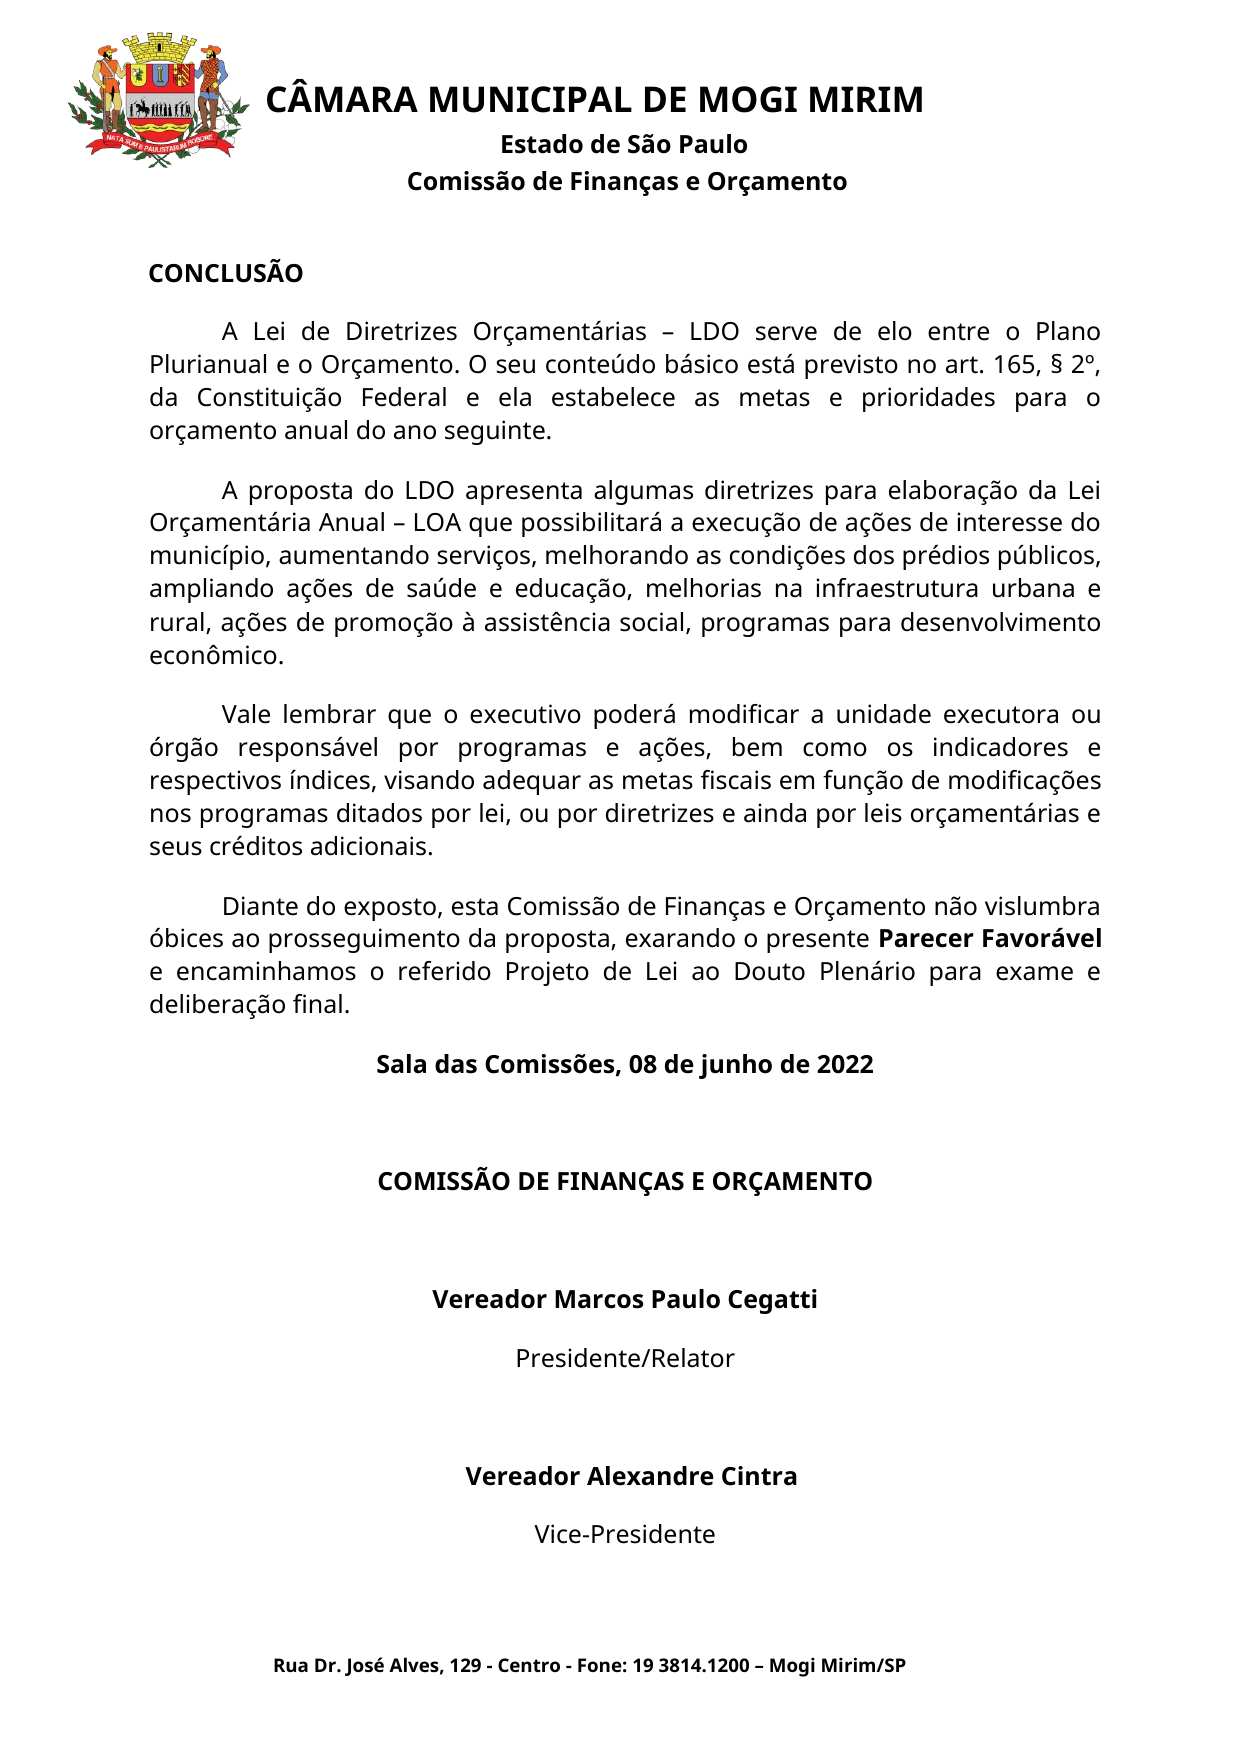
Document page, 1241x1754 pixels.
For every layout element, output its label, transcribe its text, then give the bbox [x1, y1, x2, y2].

text Sala das Comissões, 08 de junho de 2022 [148, 1047, 1103, 1080]
text CONCLUSÃO [148, 256, 1103, 289]
text Presidente/Relator [148, 1341, 1103, 1374]
text Diante do exposto, esta Comissão de Finanças e Orçamento não vislumbra óbices ao prosseguimento da proposta, exarando o presente Parecer Favorável e encaminhamos o referido Projeto de Lei ao Douto Plenário para exame e deliberação final. [148, 888, 1103, 1021]
text Vereador Alexandre Cintra [148, 1459, 1103, 1492]
picture [44, 20, 271, 180]
text Vale lembrar que o executivo poderá modificar a unidade executora ou órgão responsável por programas e ações, bem como os indicadores e respectivos índices, visando adequar as metas fiscais em função de modificações nos programas ditados por lei, ou por diretrizes e ainda por leis orçamentárias e seus créditos adicionais. [148, 697, 1103, 863]
text Vereador Marcos Paulo Cegatti [148, 1282, 1103, 1315]
text A proposta do LDO apresenta algumas diretrizes para elaboração da Lei Orçamentária Anual – LOA que possibilitará a execução de ações de interesse do município, aumentando serviços, melhorando as condições dos prédios públicos, ampliando ações de saúde e educação, melhorias na infraestrutura urbana e rural, ações de promoção à assistência social, programas para desenvolvimento econômico. [148, 473, 1103, 671]
text COMISSÃO DE FINANÇAS E ORÇAMENTO [148, 1164, 1103, 1197]
text A Lei de Diretrizes Orçamentárias – LDO serve de elo entre o Plano Plurianual e o Orçamento. O seu conteúdo básico está previsto no art. 165, § 2º, da Constituição Federal e ela estabelece as metas e prioridades para o orçamento anual do ano seguinte. [148, 314, 1103, 447]
text Vice-Presidente [148, 1518, 1103, 1551]
